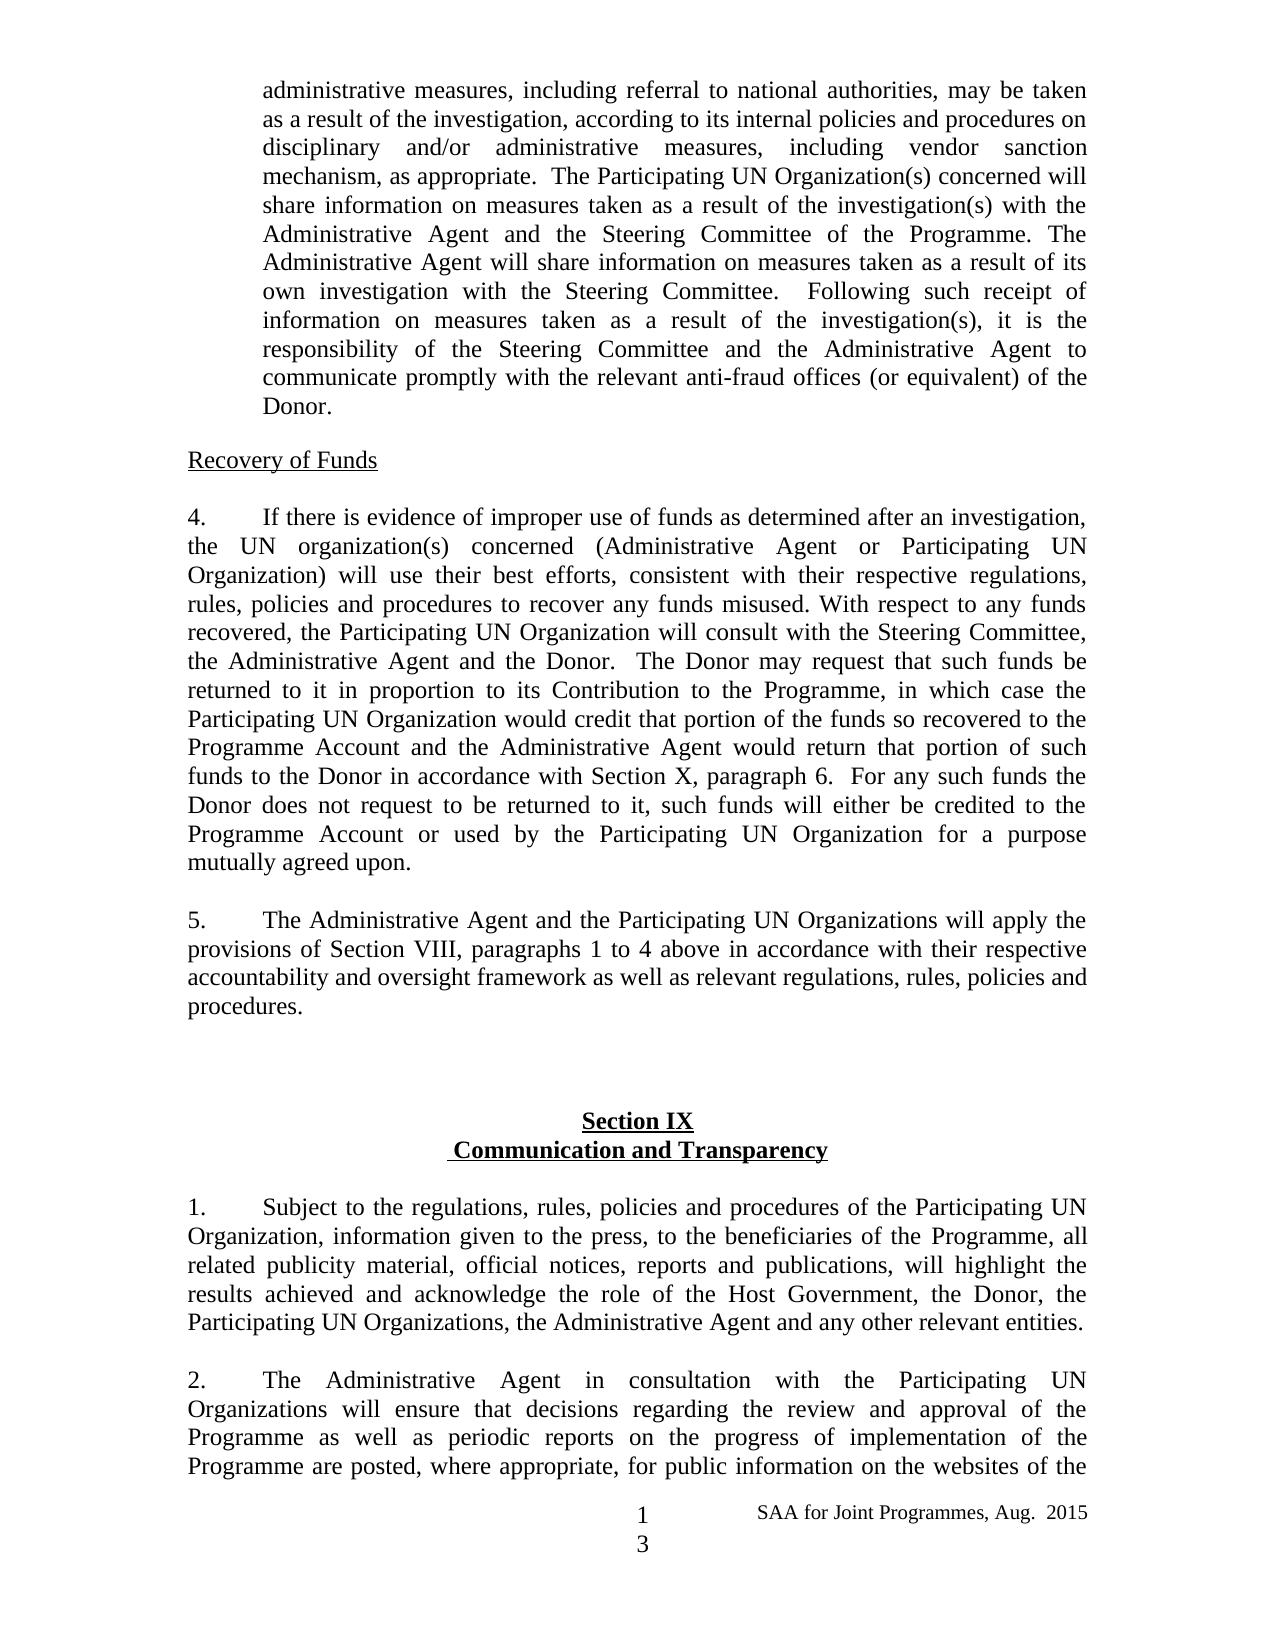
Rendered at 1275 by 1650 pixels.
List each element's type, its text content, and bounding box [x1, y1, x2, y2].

text Section IX [187, 1106, 1088, 1135]
list Subject to the regulations, rules, policies and procedures of the Participating UN Organization, information given to the press, to the beneficiaries of the Programme, all related publicity material, official notices, reports and publications, will highlight the results achieved and acknowledge the role of the Host Government, the Donor, the Participating UN Organizations, the Administrative Agent and any other relevant entities. [187, 1192, 1088, 1336]
text Communication and Transparency [187, 1135, 1088, 1164]
text Recovery of Funds [187, 445, 1088, 474]
text 5. The Administrative Agent and the Participating UN Organizations will apply the provisions of Section VIII, paragraphs 1 to 4 above in accordance with their respective accountability and oversight framework as well as relevant regulations, rules, policies and procedures. [187, 905, 1088, 1020]
text 4. If there is evidence of improper use of funds as determined after an investigation, the UN organization(s) concerned (Administrative Agent or Participating UN Organization) will use their best efforts, consistent with their respective regulations, rules, policies and procedures to recover any funds misused. With respect to any funds recovered, the Participating UN Organization will consult with the Steering Committee, the Administrative Agent and the Donor. The Donor may request that such funds be returned to it in proportion to its Contribution to the Programme, in which case the Participating UN Organization would credit that portion of the funds so recovered to the Programme Account and the Administrative Agent would return that portion of such funds to the Donor in accordance with Section X, paragraph 6. For any such funds the Donor does not request to be returned to it, such funds will either be credited to the Programme Account or used by the Participating UN Organization for a purpose mutually agreed upon. [187, 502, 1088, 876]
text administrative measures, including referral to national authorities, may be taken as a result of the investigation, according to its internal policies and procedures on disciplinary and/or administrative measures, including vendor sanction mechanism, as appropriate. The Participating UN Organization(s) concerned will share information on measures taken as a result of the investigation(s) with the Administrative Agent and the Steering Committee of the Programme. The Administrative Agent will share information on measures taken as a result of its own investigation with the Steering Committee. Following such receipt of information on measures taken as a result of the investigation(s), it is the responsibility of the Steering Committee and the Administrative Agent to communicate promptly with the relevant anti-fraud offices (or equivalent) of the Donor. [262, 75, 1088, 420]
list The Administrative Agent in consultation with the Participating UN Organizations will ensure that decisions regarding the review and approval of the Programme as well as periodic reports on the progress of implementation of the Programme are posted, where appropriate, for public information on the websites of the [187, 1365, 1088, 1480]
